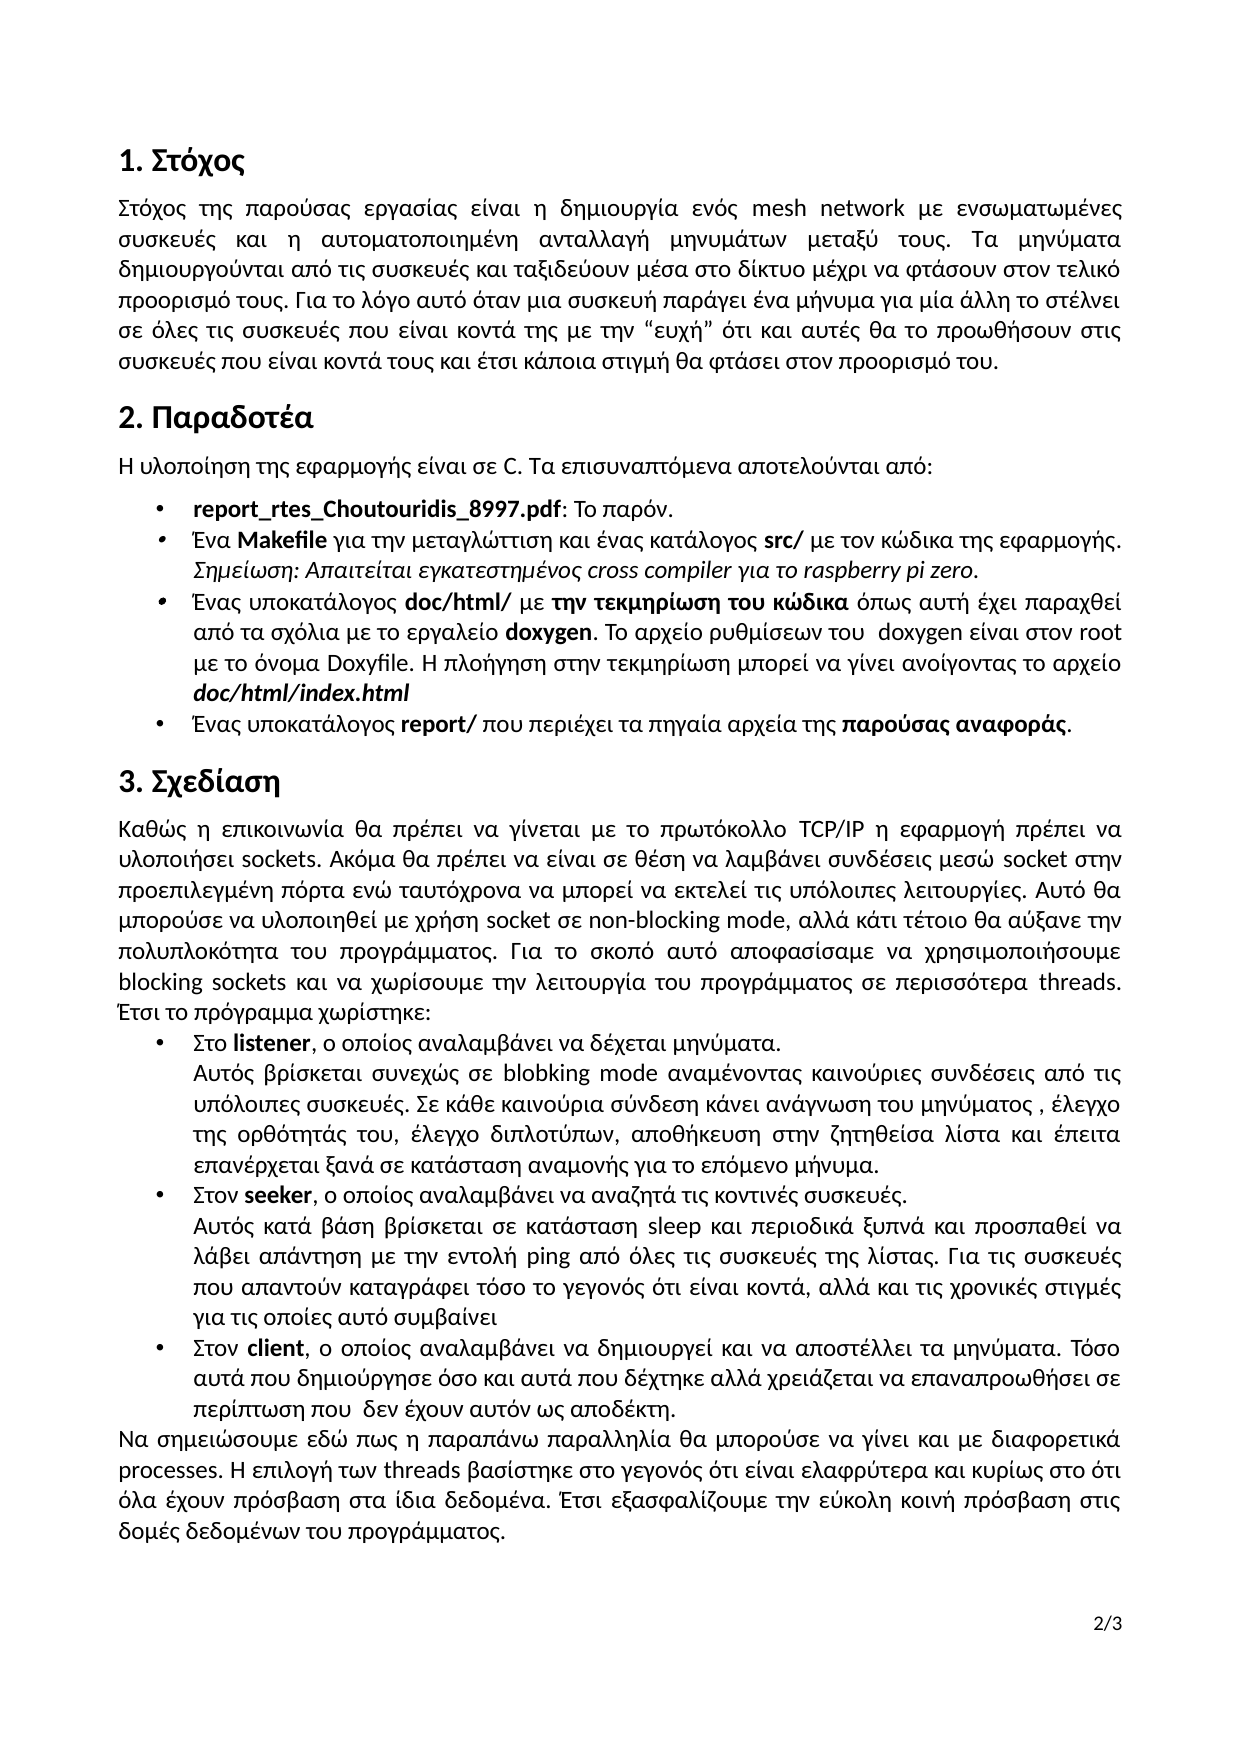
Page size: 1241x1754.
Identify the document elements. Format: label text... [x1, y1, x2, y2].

list Στον seeker, ο οποίος αναλαμβάνει να αναζητά τις κοντινές συσκευές. [156, 1179, 1122, 1210]
list Αυτός κατά βάση βρίσκεται σε κατάσταση sleep και περιοδικά ξυπνά και προσπαθεί να λάβει απάντηση με την εντολή ping από όλες τις συσκευές της λίστας. Για τις συσκευές που απαντούν καταγράφει τόσο το γεγονός ότι είναι κοντά, αλλά και τις χρονικές στιγμές για τις οποίες αυτό συμβαίνει [156, 1210, 1122, 1332]
subtitle 2. Παραδοτέα [118, 396, 1122, 437]
list Ένας υποκατάλογος report/ που περιέχει τα πηγαία αρχεία της παρούσας αναφοράς. [156, 708, 1122, 739]
subtitle 1. Στόχος [118, 139, 1122, 180]
list Ένα Makefile για την μεταγλώττιση και ένας κατάλογος src/ με τον κώδικα της εφαρμογής. Σημείωση: Απαιτείται εγκατεστημένος cross compiler για το raspberry pi zero. [156, 524, 1122, 585]
text Στόχος της παρούσας εργασίας είναι η δημιουργία ενός mesh network με ενσωματωμένες συσκευές και η αυτοματοποιημένη ανταλλαγή μηνυμάτων μεταξύ τους. Τα μηνύματα δημιουργούνται από τις συσκευές και ταξιδεύουν μέσα στο δίκτυο μέχρι να φτάσουν στον τελικό προορισμό τους. Για το λόγο αυτό όταν μια συσκευή παράγει ένα μήνυμα για μία άλλη το στέλνει σε όλες τις συσκευές που είναι κοντά της με την “ευχή” ότι και αυτές θα το προωθήσουν στις συσκευές που είναι κοντά τους και έτσι κάποια στιγμή θα φτάσει στον προορισμό του. [118, 192, 1122, 376]
list Στον client, ο οποίος αναλαμβάνει να δημιουργεί και να αποστέλλει τα μηνύματα. Τόσο αυτά που δημιούργησε όσο και αυτά που δέχτηκε αλλά χρειάζεται να επαναπροωθήσει σε περίπτωση που δεν έχουν αυτόν ως αποδέκτη. [156, 1332, 1122, 1423]
list Στο listener, ο οποίος αναλαμβάνει να δέχεται μηνύματα. [156, 1027, 1122, 1057]
list Αυτός βρίσκεται συνεχώς σε blobking mode αναμένοντας καινούριες συνδέσεις από τις υπόλοιπες συσκευές. Σε κάθε καινούρια σύνδεση κάνει ανάγνωση του μηνύματος , έλεγχο της ορθότητάς του, έλεγχο διπλοτύπων, αποθήκευση στην ζητηθείσα λίστα και έπειτα επανέρχεται ξανά σε κατάσταση αναμονής για το επόμενο μήνυμα. [156, 1057, 1122, 1179]
text Καθώς η επικοινωνία θα πρέπει να γίνεται με το πρωτόκολλο TCP/IP η εφαρμογή πρέπει να υλοποιήσει sockets. Ακόμα θα πρέπει να είναι σε θέση να λαμβάνει συνδέσεις μεσώ socket στην προεπιλεγμένη πόρτα ενώ ταυτόχρονα να μπορεί να εκτελεί τις υπόλοιπες λειτουργίες. Αυτό θα μπορούσε να υλοποιηθεί με χρήση socket σε non-blocking mode, αλλά κάτι τέτοιο θα αύξανε την πολυπλοκότητα του προγράμματος. Για το σκοπό αυτό αποφασίσαμε να χρησιμοποιήσουμε blocking sockets και να χωρίσουμε την λειτουργία του προγράμματος σε περισσότερα threads. Έτσι το πρόγραμμα χωρίστηκε: [118, 813, 1122, 1027]
list report_rtes_Choutouridis_8997.pdf: Το παρόν. [156, 493, 1122, 523]
list Ένας υποκατάλογος doc/html/ με την τεκμηρίωση του κώδικα όπως αυτή έχει παραχθεί από τα σχόλια με το εργαλείο doxygen. Το αρχείο ρυθμίσεων του doxygen είναι στον root με το όνομα Doxyfile. Η πλοήγηση στην τεκμηρίωση μπορεί να γίνει ανοίγοντας το αρχείο doc/html/index.html [156, 586, 1122, 708]
subtitle 3. Σχεδίαση [118, 760, 1122, 801]
text Να σημειώσουμε εδώ πως η παραπάνω παραλληλία θα μπορούσε να γίνει και με διαφορετικά processes. Η επιλογή των threads βασίστηκε στο γεγονός ότι είναι ελαφρύτερα και κυρίως στο ότι όλα έχουν πρόσβαση στα ίδια δεδομένα. Έτσι εξασφαλίζουμε την εύκολη κοινή πρόσβαση στις δομές δεδομένων του προγράμματος. [118, 1423, 1122, 1546]
text Η υλοποίηση της εφαρμογής είναι σε C. Τα επισυναπτόμενα αποτελούνται από: [118, 450, 1122, 480]
